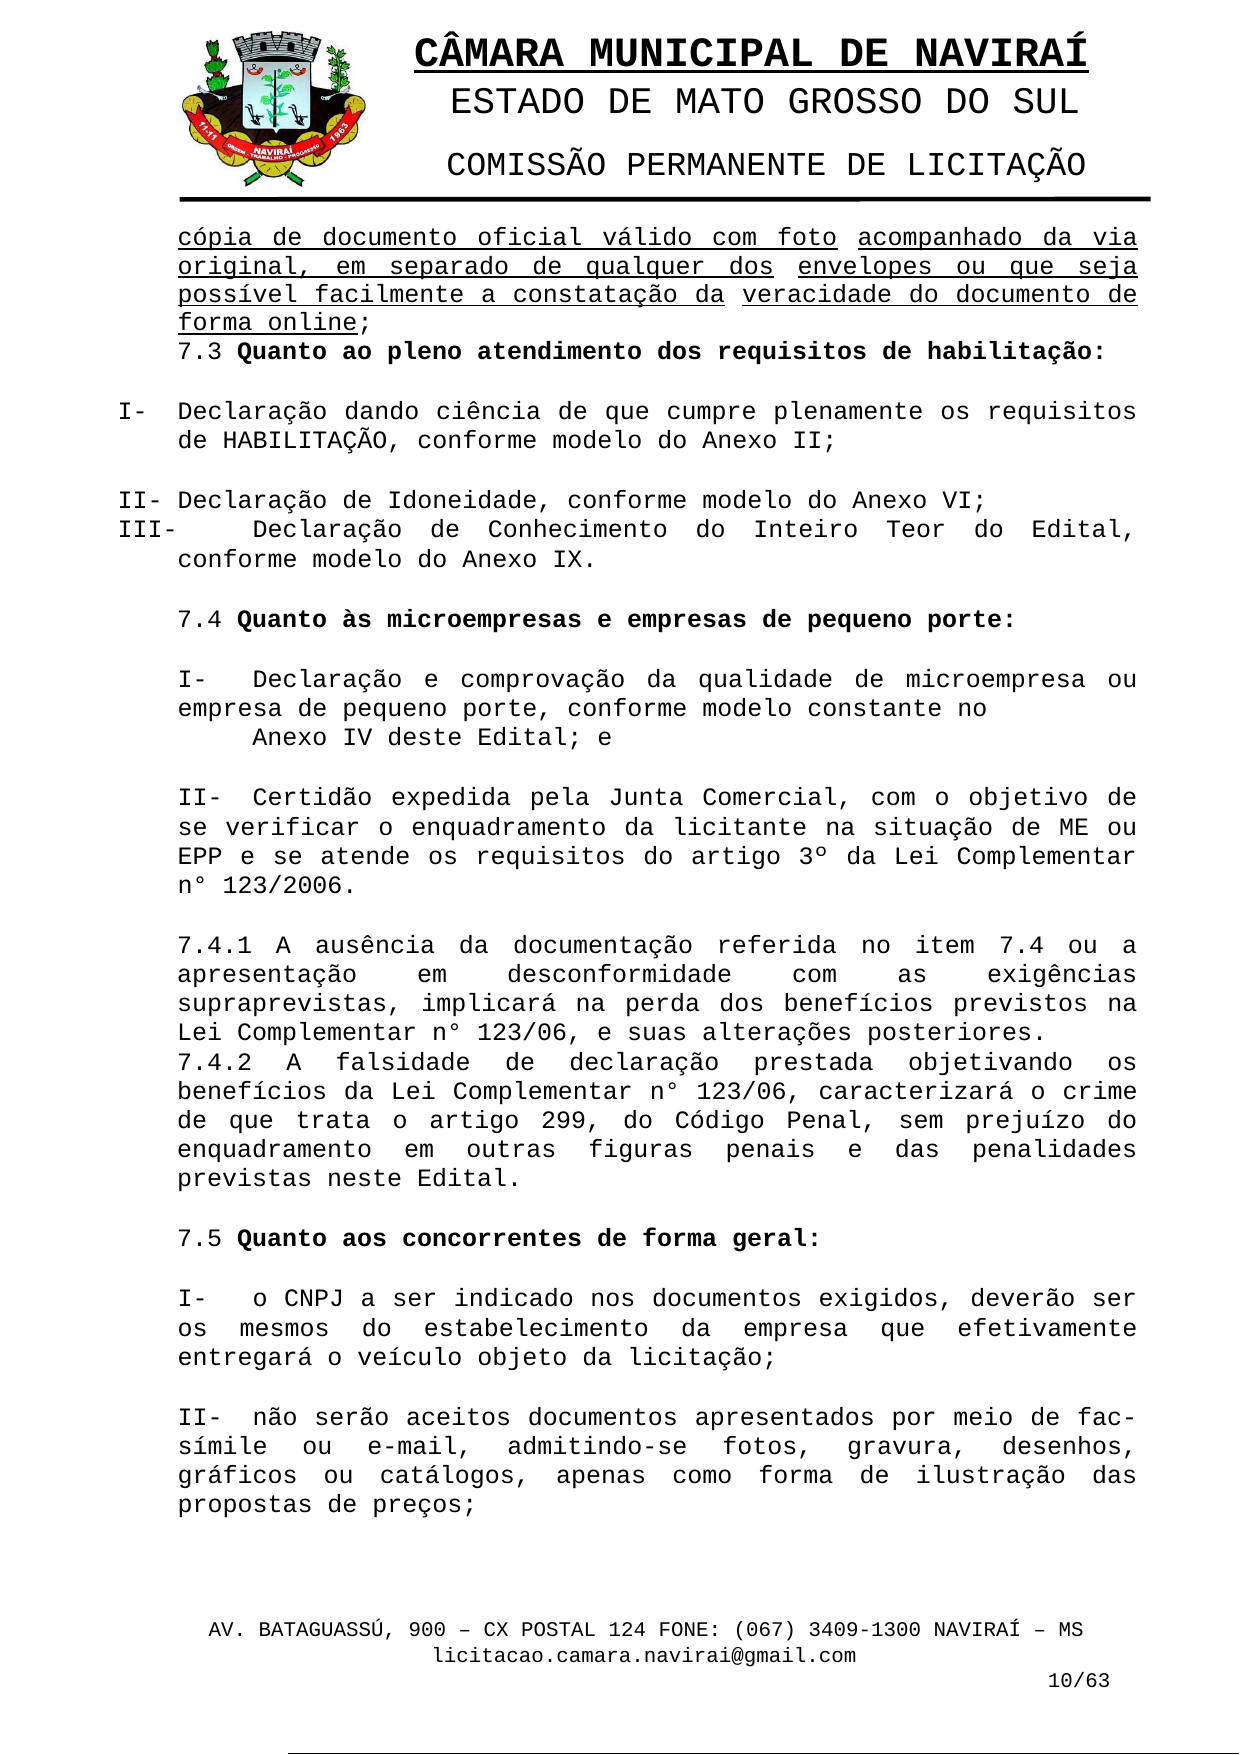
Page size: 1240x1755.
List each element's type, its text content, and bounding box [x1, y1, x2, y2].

text Anexo IV deste Edital; e [252, 725, 1124, 753]
list cópia de documento oficial válido com foto acompanhado da via original, em separado de qualquer dos envelopes ou que seja possível facilmente a constatação da veracidade do documento de forma online; [177, 225, 1137, 338]
text 7.5 Quanto aos concorrentes de forma geral: [177, 1226, 1124, 1254]
text 7.4 Quanto às microempresas e empresas de pequeno porte: [177, 606, 1124, 634]
list Declaração de Conhecimento do Inteiro Teor do Edital, conforme modelo do Anexo IX. [117, 517, 1137, 574]
list não serão aceitos documentos apresentados por meio de fac-símile ou e-mail, admitindo-se fotos, gravura, desenhos, gráficos ou catálogos, apenas como forma de ilustração das propostas de preços; [177, 1404, 1137, 1520]
list o CNPJ a ser indicado nos documentos exigidos, deverão ser os mesmos do estabelecimento da empresa que efetivamente entregará o veículo objeto da licitação; [177, 1286, 1137, 1373]
list Declaração e comprovação da qualidade de microempresa ou empresa de pequeno porte, conforme modelo constante no [177, 666, 1137, 724]
list Declaração dando ciência de que cumpre plenamente os requisitos de HABILITAÇÃO, conforme modelo do Anexo II; [117, 398, 1137, 456]
text 7.4.1 A ausência da documentação referida no item 7.4 ou a apresentação em desconformidade com as exigências supraprevistas, implicará na perda dos benefícios previstos na Lei Complementar n° 123/06, e suas alterações posteriores. [177, 932, 1137, 1048]
text 7.4.2 A falsidade de declaração prestada objetivando os benefícios da Lei Complementar n° 123/06, caracterizará o crime de que trata o artigo 299, do Código Penal, sem prejuízo do enquadramento em outras figuras penais e das penalidades previstas neste Edital. [177, 1049, 1137, 1194]
list Certidão expedida pela Junta Comercial, com o objetivo de se verificar o enquadramento da licitante na situação de ME ou EPP e se atende os requisitos do artigo 3º da Lei Complementar n° 123/2006. [177, 785, 1137, 901]
list Declaração de Idoneidade, conforme modelo do Anexo VI; [117, 487, 1137, 516]
text 7.3 Quanto ao pleno atendimento dos requisitos de habilitação: [177, 338, 1124, 367]
